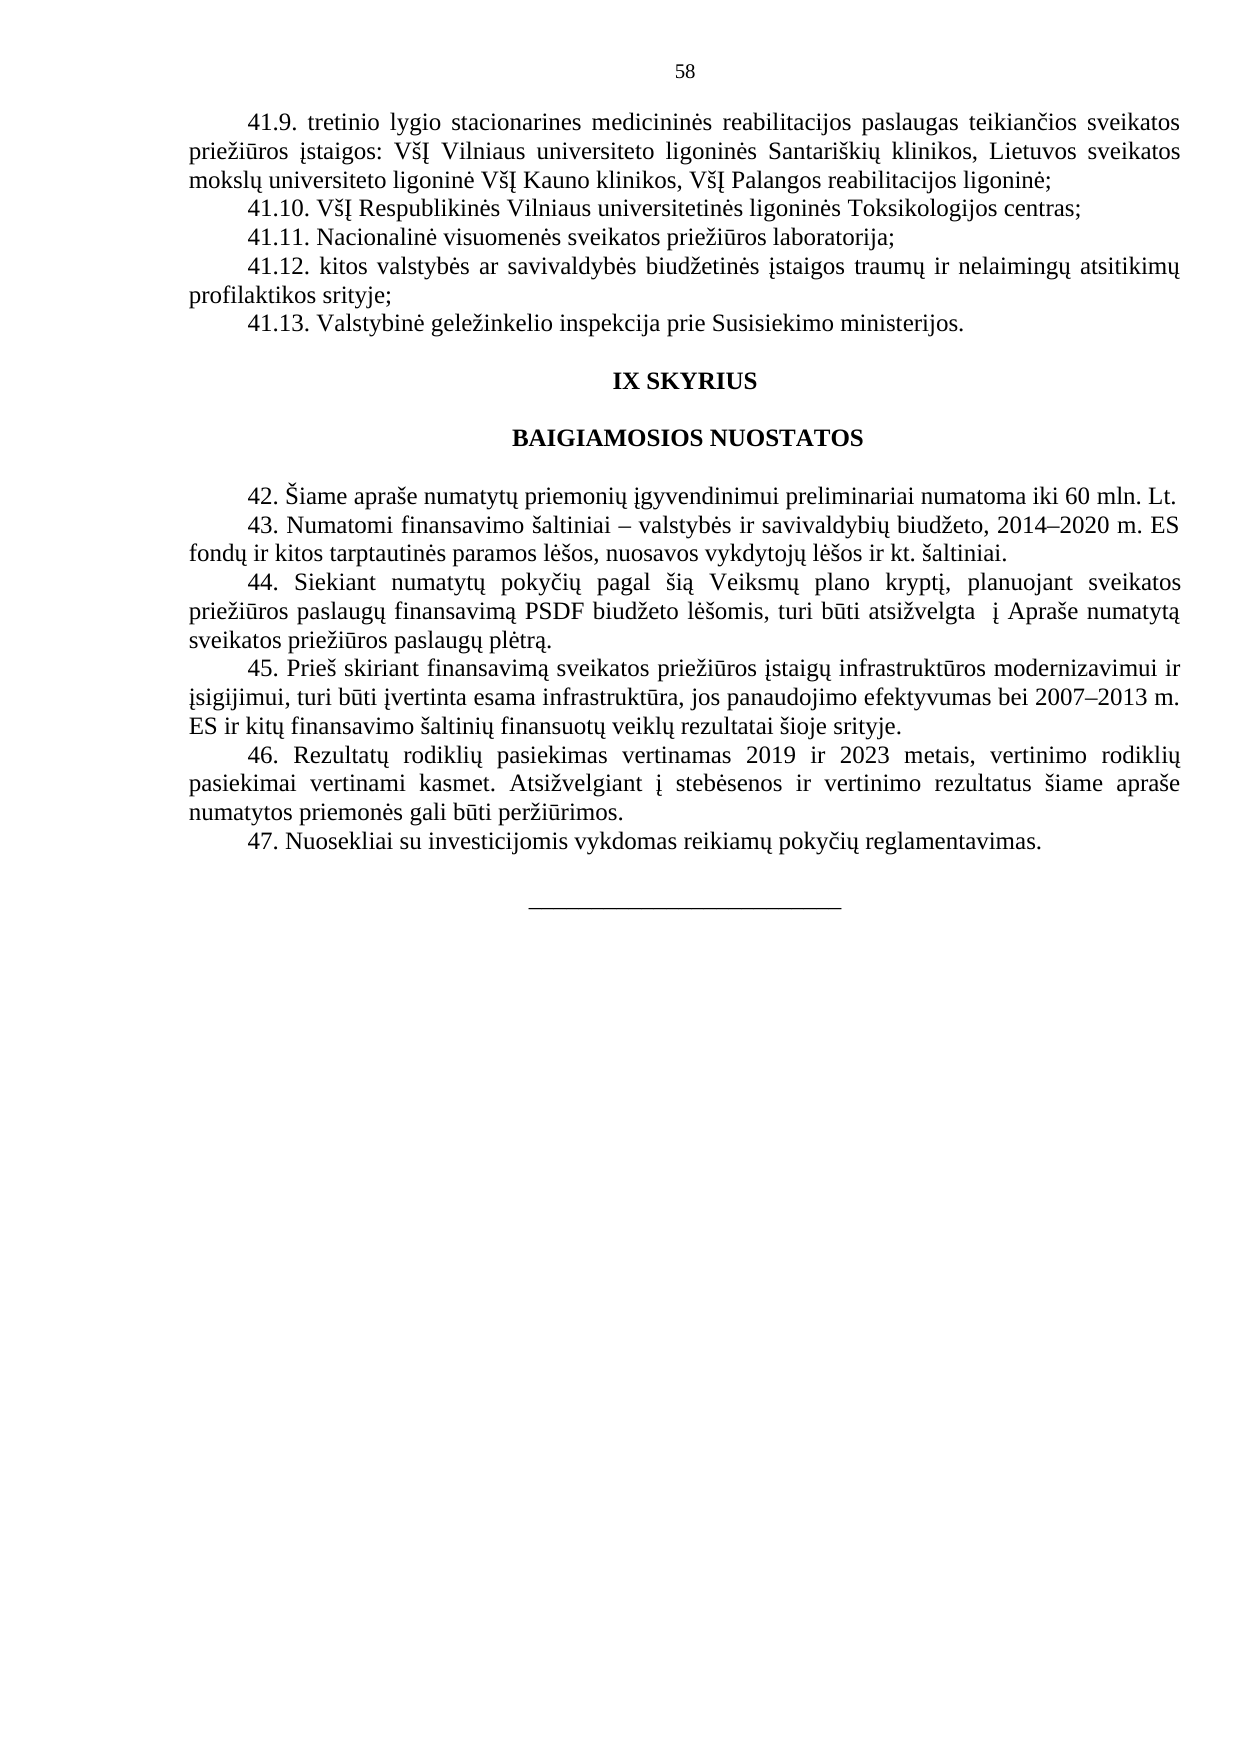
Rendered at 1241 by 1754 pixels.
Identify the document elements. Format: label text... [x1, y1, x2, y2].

text IX SKYRIUS [188, 366, 1181, 395]
text _________________________ [188, 883, 1181, 912]
text 41.9. tretinio lygio stacionarines medicininės reabilitacijos paslaugas teikiančios sveikatos priežiūros įstaigos: VšĮ Vilniaus universiteto ligoninės Santariškių klinikos, Lietuvos sveikatos mokslų universiteto ligoninė VšĮ Kauno klinikos, VšĮ Palangos reabilitacijos ligoninė; [188, 107, 1181, 193]
text 41.13. Valstybinė geležinkelio inspekcija prie Susisiekimo ministerijos. [188, 308, 1181, 337]
text 44. Siekiant numatytų pokyčių pagal šią Veiksmų plano kryptį, planuojant sveikatos priežiūros paslaugų finansavimą PSDF biudžeto lėšomis, turi būti atsižvelgta į Apraše numatytą sveikatos priežiūros paslaugų plėtrą. [188, 567, 1181, 653]
text 46. Rezultatų rodiklių pasiekimas vertinamas 2019 ir 2023 metais, vertinimo rodiklių pasiekimai vertinami kasmet. Atsižvelgiant į stebėsenos ir vertinimo rezultatus šiame apraše numatytos priemonės gali būti peržiūrimos. [188, 740, 1181, 826]
text 41.11. Nacionalinė visuomenės sveikatos priežiūros laboratorija; [188, 222, 1181, 251]
text 43. Numatomi finansavimo šaltiniai – valstybės ir savivaldybių biudžeto, 2014–2020 m. ES fondų ir kitos tarptautinės paramos lėšos, nuosavos vykdytojų lėšos ir kt. šaltiniai. [188, 510, 1181, 567]
text 45. Prieš skiriant finansavimą sveikatos priežiūros įstaigų infrastruktūros modernizavimui ir įsigijimui, turi būti įvertinta esama infrastruktūra, jos panaudojimo efektyvumas bei 2007–2013 m. ES ir kitų finansavimo šaltinių finansuotų veiklų rezultatai šioje srityje. [188, 653, 1181, 740]
text BAIGIAMOSIOS NUOSTATOS [188, 423, 1181, 452]
text 42. Šiame apraše numatytų priemonių įgyvendinimui preliminariai numatoma iki 60 mln. Lt. [188, 481, 1181, 510]
text 41.10. VšĮ Respublikinės Vilniaus universitetinės ligoninės Toksikologijos centras; [188, 193, 1181, 222]
text 41.12. kitos valstybės ar savivaldybės biudžetinės įstaigos traumų ir nelaimingų atsitikimų profilaktikos srityje; [188, 251, 1181, 308]
text 47. Nuosekliai su investicijomis vykdomas reikiamų pokyčių reglamentavimas. [188, 826, 1181, 855]
